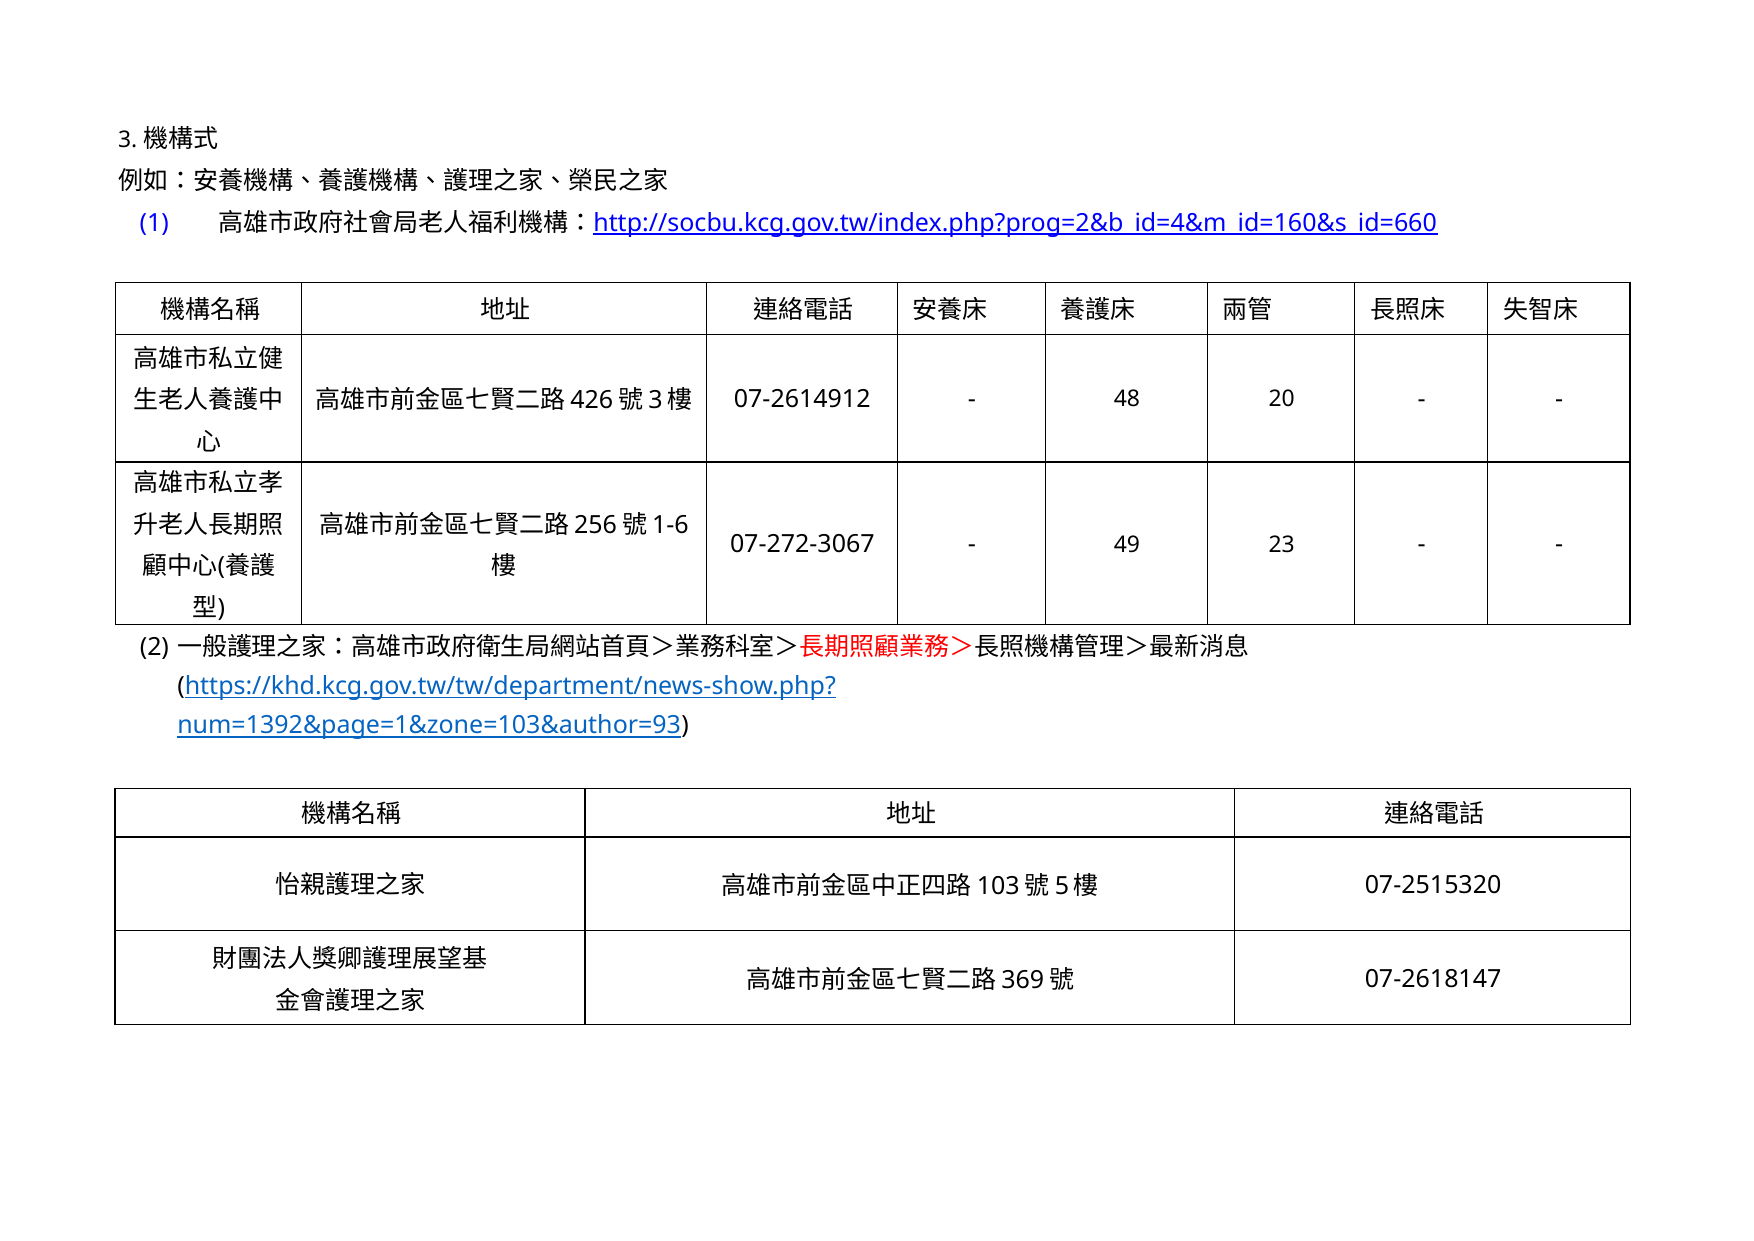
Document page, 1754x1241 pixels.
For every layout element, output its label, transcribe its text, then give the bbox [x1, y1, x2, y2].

table_cell 財團法人獎卿護理展望基 金會護理之家 [116, 931, 584, 1024]
table_header 安養床 [898, 283, 1045, 334]
table_cell - [1488, 463, 1629, 624]
table_cell 高雄市前金區七賢二路426號3樓 [302, 335, 706, 461]
table_cell 48 [1046, 335, 1207, 461]
table_cell - [898, 463, 1045, 624]
table_cell 高雄市前金區七賢二路256號1-6樓 [302, 463, 706, 624]
table_cell 07-2618147 [1235, 931, 1630, 1024]
table_cell - [1488, 335, 1629, 461]
table_header 機構名稱 [116, 789, 584, 836]
table_cell 49 [1046, 463, 1207, 624]
table_header 長照床 [1355, 283, 1487, 334]
table_cell - [1355, 335, 1487, 461]
table_cell 高雄市私立孝升老人長期照顧中心(養護型) [116, 463, 301, 624]
list 高雄市政府社會局老人福利機構：http://socbu.kcg.gov.tw/index.php?prog=2&b_id=4&m_id=160&s_id=660 [139, 202, 1648, 238]
table_header 失智床 [1488, 283, 1629, 334]
table_header 機構名稱 [116, 283, 301, 334]
table_header 地址 [586, 789, 1234, 836]
table_cell 07-272-3067 [707, 463, 897, 624]
table_cell 20 [1208, 335, 1354, 461]
table_cell 高雄市前金區七賢二路369號 [586, 931, 1234, 1024]
table_cell 23 [1208, 463, 1354, 624]
table_header 養護床 [1046, 283, 1207, 334]
table_header 連絡電話 [707, 283, 897, 334]
table_cell 07-2515320 [1235, 838, 1630, 930]
list 一般護理之家：高雄市政府衛生局網站首頁＞業務科室＞長期照顧業務＞長照機構管理＞最新消息(https://khd.kcg.gov.tw/tw/department/news-show.php?num=1392&page=1&zone=103&author=93) [139, 626, 1293, 741]
table_header 連絡電話 [1235, 789, 1630, 836]
text 例如：安養機構、養護機構、護理之家、榮民之家 [118, 160, 1648, 197]
table_header 兩管 [1208, 283, 1354, 334]
table_cell 高雄市私立健生老人養護中心 [116, 335, 301, 461]
list 機構式 [118, 119, 1648, 155]
table_cell 怡親護理之家 [116, 838, 584, 930]
table_header 地址 [302, 283, 706, 334]
table_cell 07-2614912 [707, 335, 897, 461]
table_cell - [1355, 463, 1487, 624]
table_cell - [898, 335, 1045, 461]
table_cell 高雄市前金區中正四路103號5樓 [586, 838, 1234, 930]
